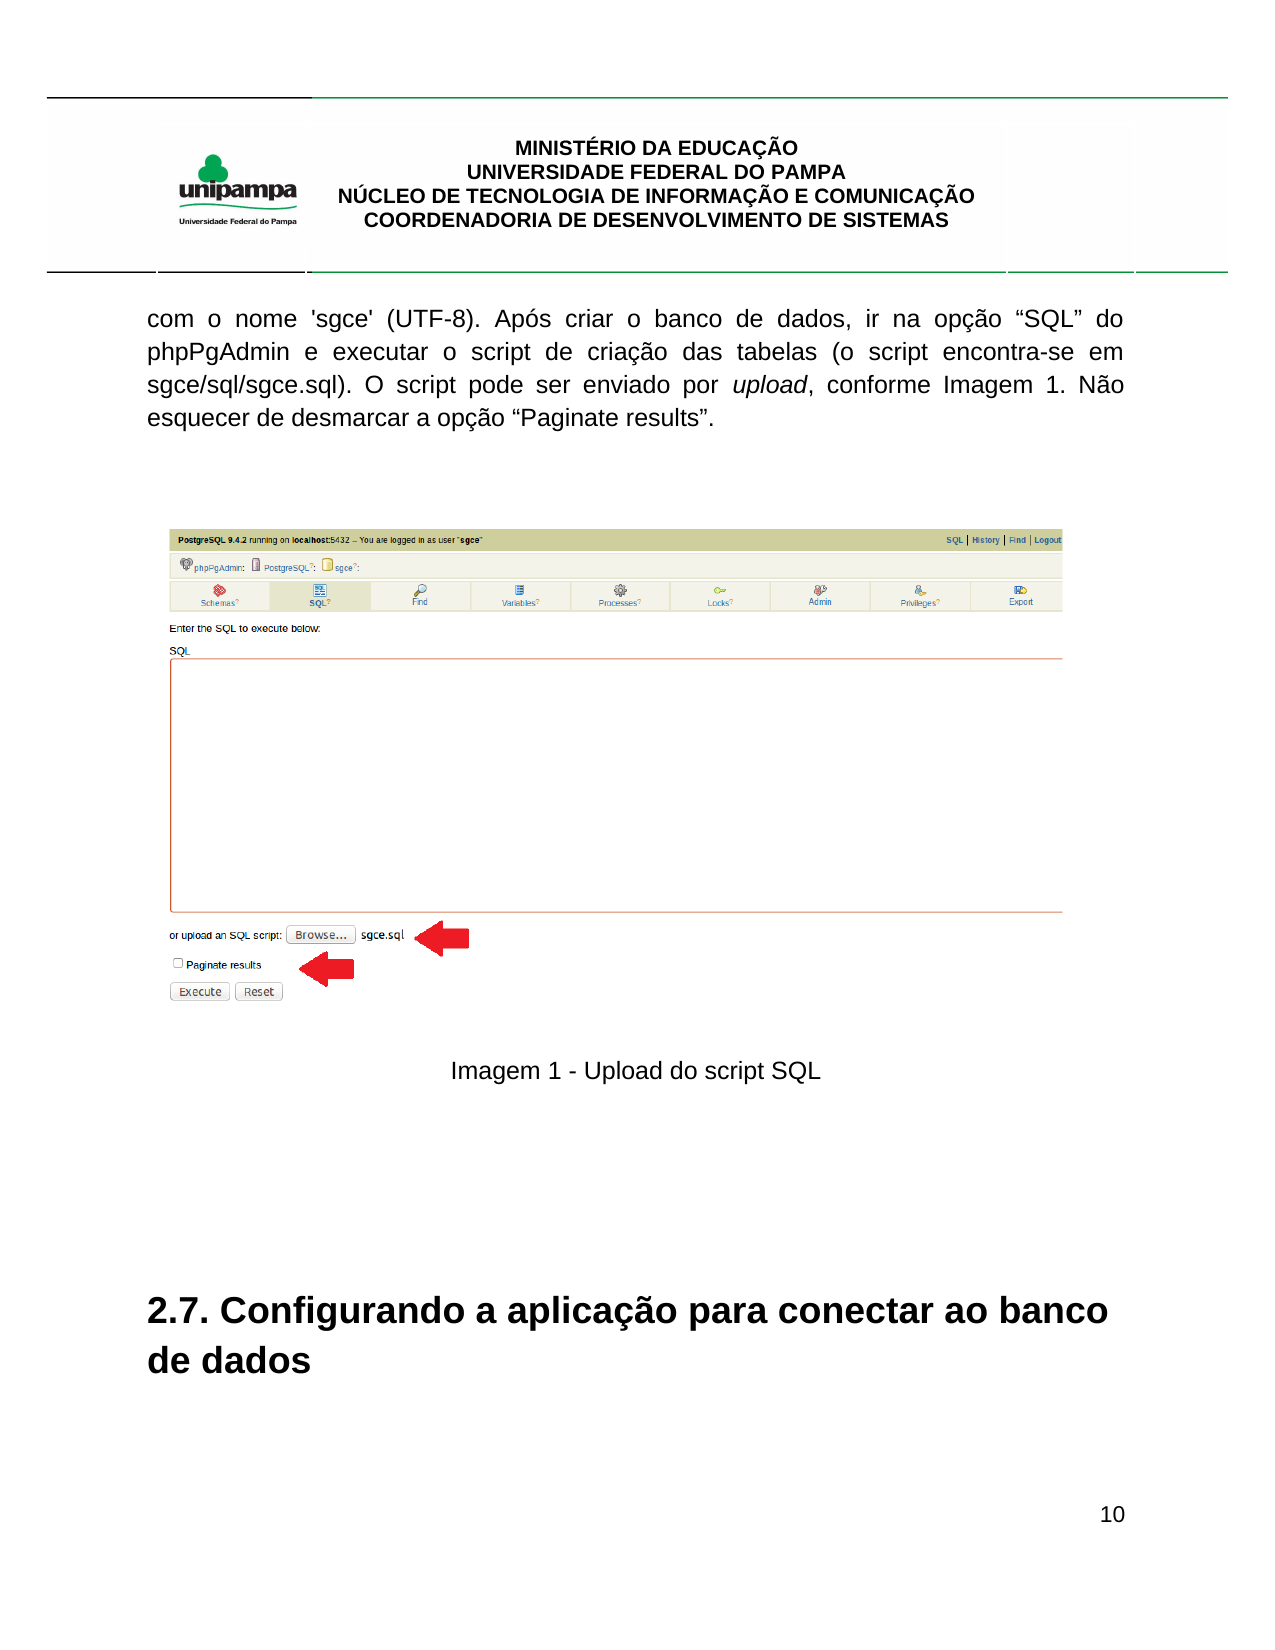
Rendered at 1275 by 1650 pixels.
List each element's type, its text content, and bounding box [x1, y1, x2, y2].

text Imagem 1 - Upload do script SQL [147, 1056, 1125, 1085]
picture [1008, 125, 1134, 273]
picture [165, 529, 1067, 1013]
picture [158, 125, 306, 273]
text com o nome 'sgce' (UTF-8). Após criar o banco de dados, ir na opção “SQL” do phpPgAdmin e executar o script de criação das tabelas (o script encontra-se em sgce/sql/sgce.sql). O script pode ser enviado por upload, conforme Imagem 1. Não esquecer de desmarcar a opção “Paginate results”. [147, 304, 1125, 432]
picture [307, 125, 1006, 273]
subtitle 2.7. Configurando a aplicação para conectar ao banco de dados [147, 1288, 1125, 1381]
picture [46, 97, 1228, 273]
